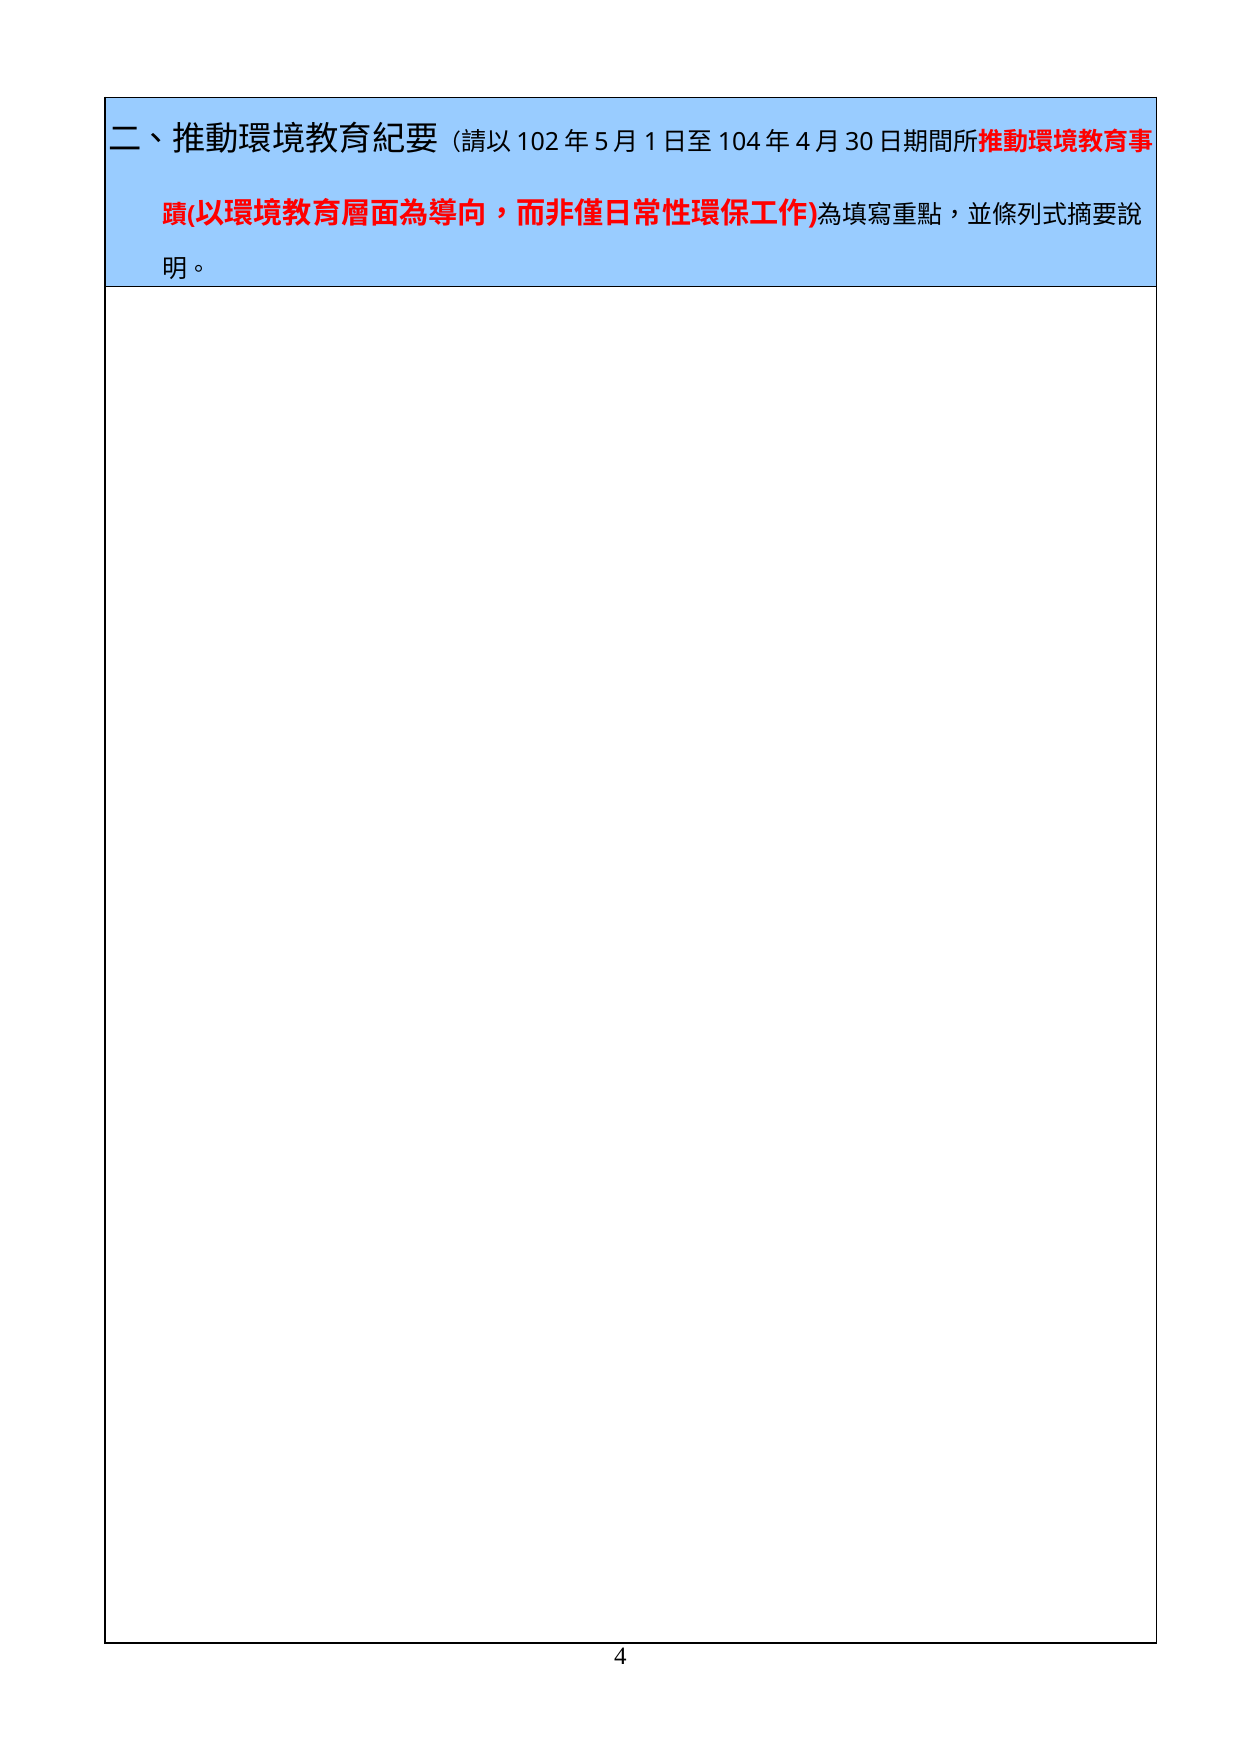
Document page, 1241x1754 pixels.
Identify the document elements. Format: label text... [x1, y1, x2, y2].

table_cell [106, 287, 1156, 1642]
table_header 二、推動環境教育紀要（請以102年5月1日至104年4月30日期間所推動環境教育事蹟(以環境教育層面為導向，而非僅日常性環保工作)為填寫重點，並條列式摘要說明。 [106, 98, 1156, 286]
